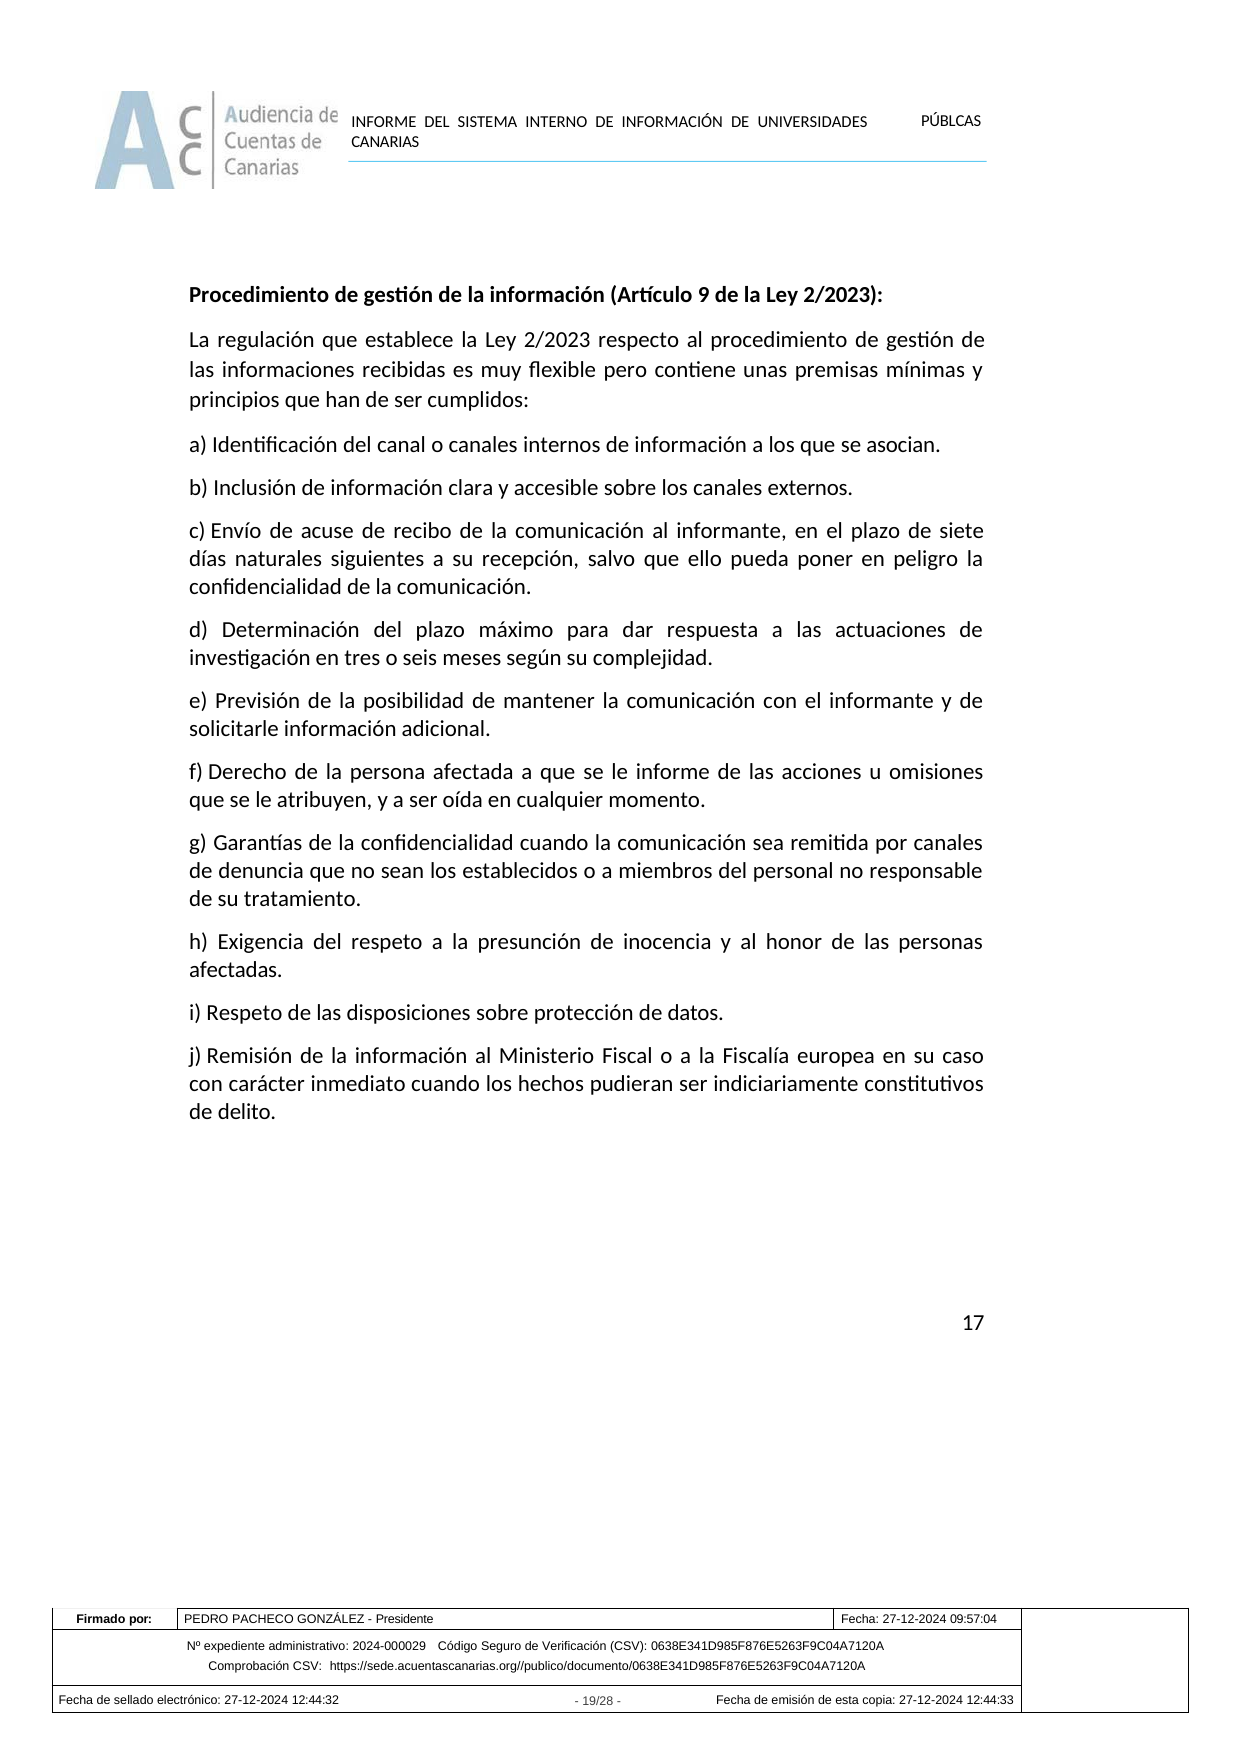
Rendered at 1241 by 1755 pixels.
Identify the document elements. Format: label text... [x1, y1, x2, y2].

list Inclusión de información clara y accesible sobre los canales externos. [189, 473, 1201, 501]
text Procedimiento de gestión de la información (Artículo 9 de la Ley 2/2023): [189, 280, 1201, 308]
list Garantías de la confidencialidad cuando la comunicación sea remitida por canales de denuncia que no sean los establecidos o a miembros del personal no responsable de su tratamiento. [189, 828, 984, 912]
list Respeto de las disposiciones sobre protección de datos. [189, 998, 1201, 1026]
list Derecho de la persona afectada a que se le informe de las acciones u omisiones que se le atribuyen, y a ser oída en cualquier momento. [189, 757, 984, 813]
list Remisión de la información al Ministerio Fiscal o a la Fiscalía europea en su caso con carácter inmediato cuando los hechos pudieran ser indiciariamente constitutivos de delito. [189, 1041, 985, 1125]
list Identificación del canal o canales internos de información a los que se asocian. [189, 430, 1201, 458]
list Envío de acuse de recibo de la comunicación al informante, en el plazo de siete días naturales siguientes a su recepción, salvo que ello pueda poner en peligro la confidencialidad de la comunicación. [189, 516, 985, 600]
list Previsión de la posibilidad de mantener la comunicación con el informante y de solicitarle información adicional. [189, 686, 984, 742]
text La regulación que establece la Ley 2/2023 respecto al procedimiento de gestión de las informaciones recibidas es muy flexible pero contiene unas premisas mínimas y principios que han de ser cumplidos: [189, 326, 985, 413]
list Exigencia del respeto a la presunción de inocencia y al honor de las personas afectadas. [189, 927, 985, 983]
list Determinación del plazo máximo para dar respuesta a las actuaciones de investigación en tres o seis meses según su complejidad. [189, 615, 984, 671]
text 17 [39, 1308, 985, 1336]
